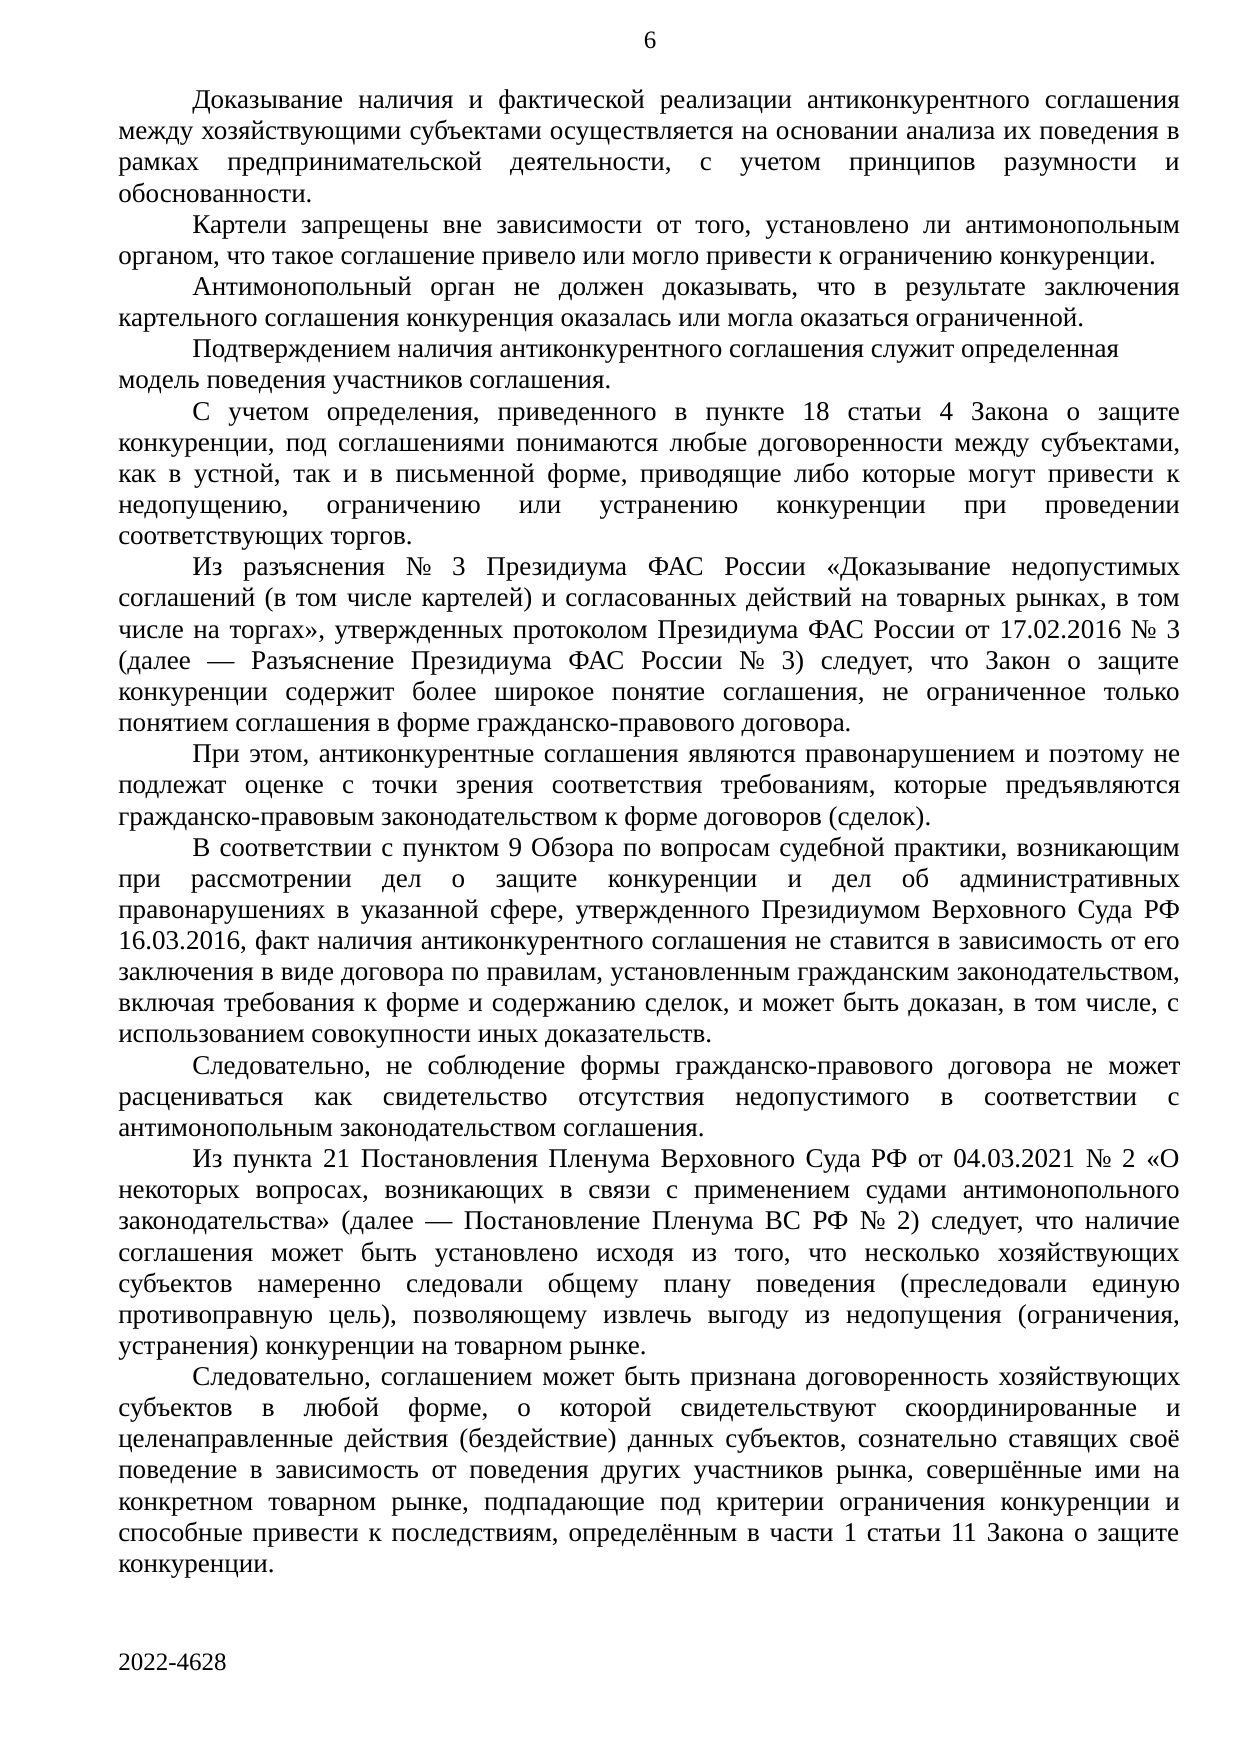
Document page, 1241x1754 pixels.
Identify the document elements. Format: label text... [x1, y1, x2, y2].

text Из пункта 21 Постановления Пленума Верховного Суда РФ от 04.03.2021 № 2 «О некоторых вопросах, возникающих в связи с применением судами антимонопольного законодательства» (далее — Постановление Пленума ВС РФ № 2) следует, что наличие соглашения может быть установлено исходя из того, что несколько хозяйствующих субъектов намеренно следовали общему плану поведения (преследовали единую противоправную цель), позволяющему извлечь выгоду из недопущения (ограничения, устранения) конкуренции на товарном рынке. [118, 1142, 1181, 1360]
text В соответствии с пунктом 9 Обзора по вопросам судебной практики, возникающим при рассмотрении дел о защите конкуренции и дел об административных правонарушениях в указанной сфере, утвержденного Президиумом Верховного Суда РФ 16.03.2016, факт наличия антиконкурентного соглашения не ставится в зависимость от его заключения в виде договора по правилам, установленным гражданским законодательством, включая требования к форме и содержанию сделок, и может быть доказан, в том числе, с использованием совокупности иных доказательств. [118, 831, 1181, 1049]
text С учетом определения, приведенного в пункте 18 статьи 4 Закона о защите конкуренции, под соглашениями понимаются любые договоренности между субъектами, как в устной, так и в письменной форме, приводящие либо которые могут привести к недопущению, ограничению или устранению конкуренции при проведении соответствующих торгов. [118, 395, 1181, 550]
text Антимонопольный орган не должен доказывать, что в результате заключения картельного соглашения конкуренция оказалась или могла оказаться ограниченной. [118, 270, 1181, 332]
text модель поведения участников соглашения. [118, 363, 1181, 395]
text Из разъяснения № 3 Президиума ФАС России «Доказывание недопустимых соглашений (в том числе картелей) и согласованных действий на товарных рынках, в том числе на торгах», утвержденных протоколом Президиума ФАС России от 17.02.2016 № 3 (далее — Разъяснение Президиума ФАС России № 3) следует, что Закон о защите конкуренции содержит более широкое понятие соглашения, не ограниченное только понятием соглашения в форме гражданско-правового договора. [118, 550, 1181, 737]
text При этом, антиконкурентные соглашения являются правонарушением и поэтому не подлежат оценке с точки зрения соответствия требованиям, которые предъявляются гражданско-правовым законодательством к форме договоров (сделок). [118, 737, 1181, 831]
text Доказывание наличия и фактической реализации антиконкурентного соглашения между хозяйствующими субъектами осуществляется на основании анализа их поведения в рамках предпринимательской деятельности, с учетом принципов разумности и обоснованности. [118, 83, 1181, 208]
text Подтверждением наличия антиконкурентного соглашения служит определенная [118, 332, 1181, 363]
text Следовательно, не соблюдение формы гражданско-правового договора не может расцениваться как свидетельство отсутствия недопустимого в соответствии с антимонопольным законодательством соглашения. [118, 1049, 1181, 1142]
text Картели запрещены вне зависимости от того, установлено ли антимонопольным органом, что такое соглашение привело или могло привести к ограничению конкуренции. [118, 208, 1181, 270]
text Следовательно, соглашением может быть признана договоренность хозяйствующих субъектов в любой форме, о которой свидетельствуют скоординированные и целенаправленные действия (бездействие) данных субъектов, сознательно ставящих своё поведение в зависимость от поведения других участников рынка, совершённые ими на конкретном товарном рынке, подпадающие под критерии ограничения конкуренции и способные привести к последствиям, определённым в части 1 статьи 11 Закона о защите конкуренции. [118, 1360, 1181, 1578]
